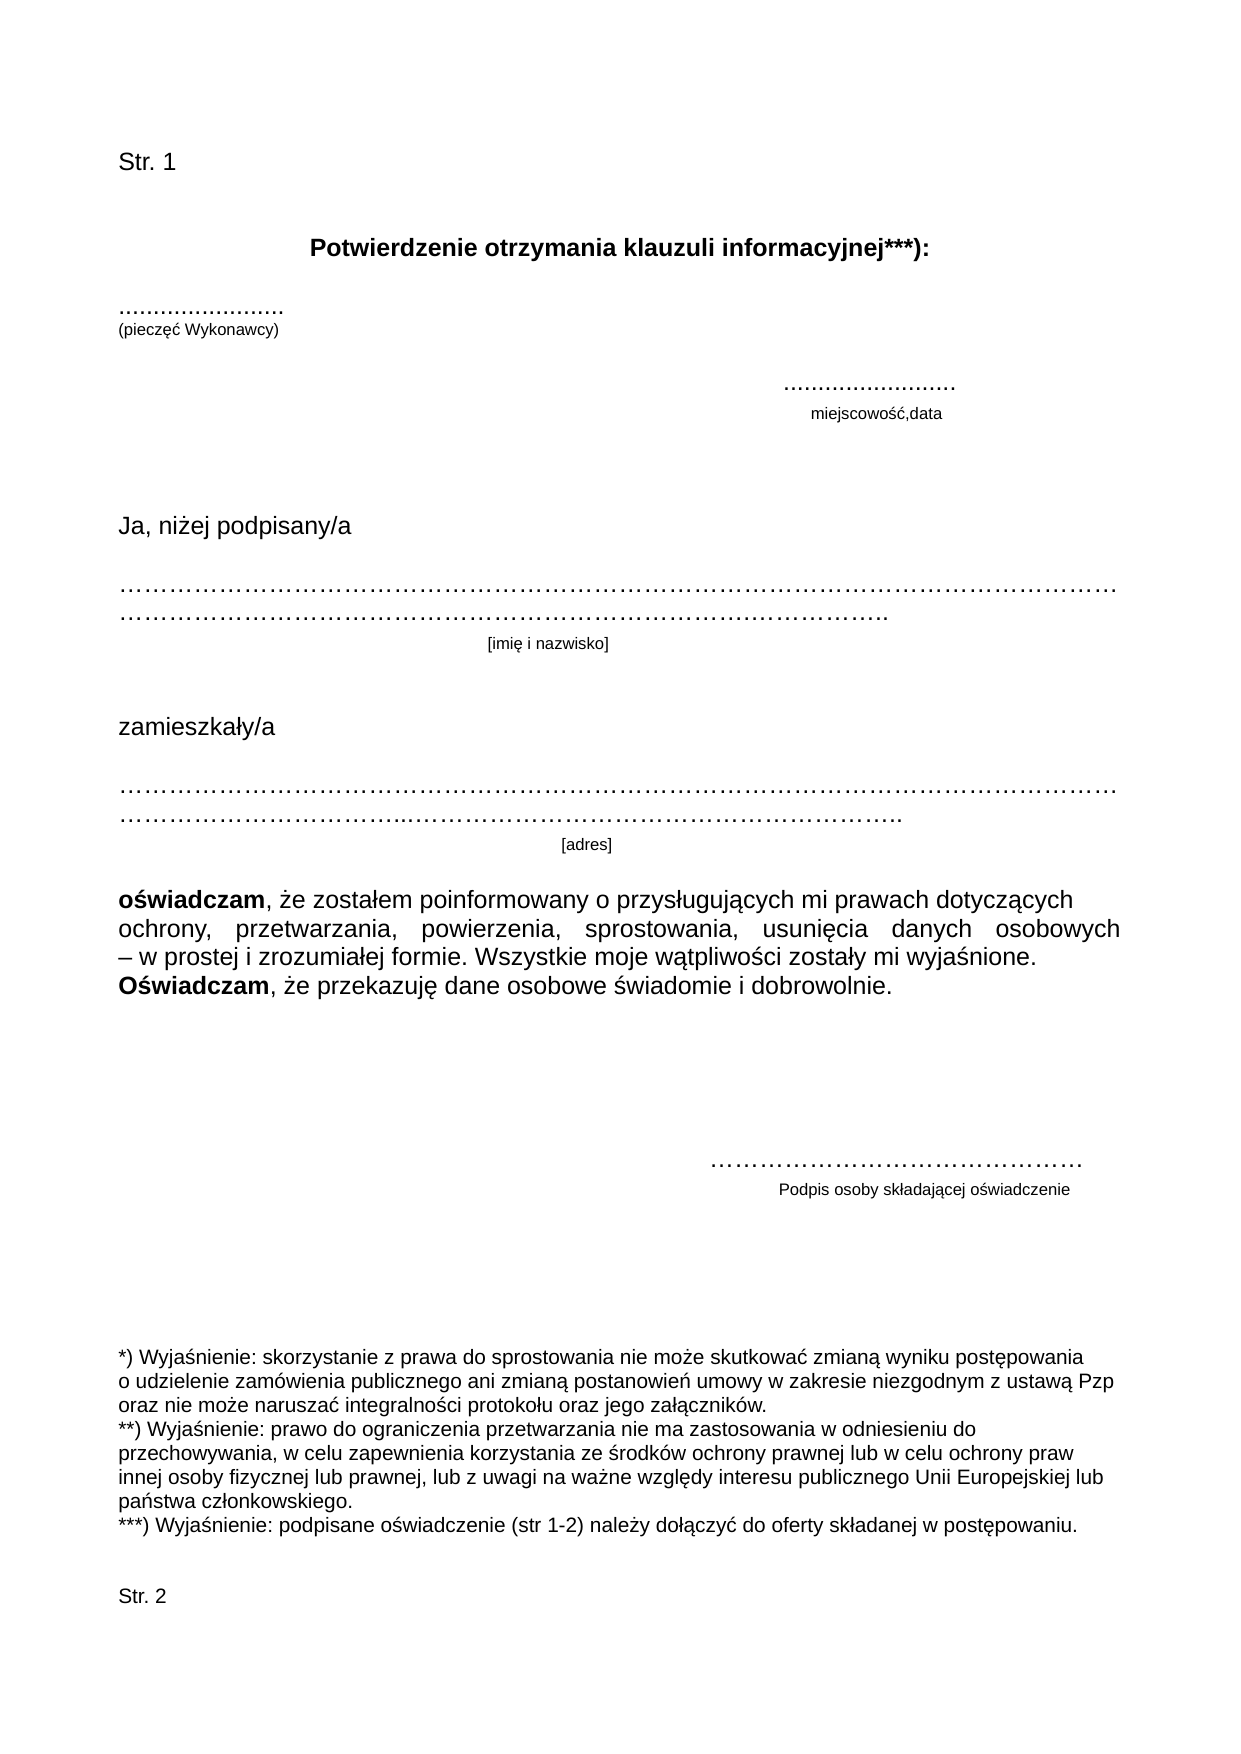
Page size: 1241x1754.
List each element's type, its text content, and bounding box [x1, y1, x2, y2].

text ........................ [118, 291, 1122, 319]
text Potwierdzenie otrzymania klauzuli informacyjnej***): [118, 233, 1122, 262]
text (pieczęć Wykonawcy) [118, 319, 1122, 338]
text …………………………………………………………………………………………………………………………………………………………………………….…………….. [118, 568, 1122, 626]
text ……………………………………… [118, 1115, 1122, 1172]
text [imię i nazwisko] [118, 626, 1122, 655]
text oświadczam, że zostałem poinformowany o przysługujących mi prawach dotyczących [118, 885, 1122, 913]
text o udzielenie zamówienia publicznego ani zmianą postanowień umowy w zakresie niezgodnym z ustawą Pzp oraz nie może naruszać integralności protokołu oraz jego załączników. [118, 1369, 1122, 1417]
text Str. 1 [118, 147, 1122, 176]
text [adres] [118, 827, 1122, 856]
text ......................... [118, 367, 1122, 396]
text **) Wyjaśnienie: prawo do ograniczenia przetwarzania nie ma zastosowania w odniesieniu do przechowywania, w celu zapewnienia korzystania ze środków ochrony prawnej lub w celu ochrony praw innej osoby fizycznej lub prawnej, lub z uwagi na ważne względy interesu publicznego Unii Europejskiej lub państwa członkowskiego. [118, 1417, 1122, 1512]
text Str. 2 [118, 1584, 1122, 1608]
text zamieszkały/a [118, 712, 1122, 741]
text ………………………………………………………………………………………………………………………………………...………………………………………………….. [118, 770, 1122, 827]
text *) Wyjaśnienie: skorzystanie z prawa do sprostowania nie może skutkować zmianą wyniku postępowania [118, 1345, 1122, 1369]
text miejscowość,data [118, 396, 1122, 425]
text Oświadczam, że przekazuję dane osobowe świadomie i dobrowolnie. [118, 971, 1122, 1000]
text ***) Wyjaśnienie: podpisane oświadczenie (str 1-2) należy dołączyć do oferty składanej w postępowaniu. [118, 1512, 1122, 1536]
text Podpis osoby składającej oświadczenie [118, 1172, 1122, 1201]
text Ja, niżej podpisany/a [118, 511, 1122, 540]
text ochrony, przetwarzania, powierzenia, sprostowania, usunięcia danych osobowych – w prostej i zrozumiałej formie. Wszystkie moje wątpliwości zostały mi wyjaśnione. [118, 913, 1122, 971]
